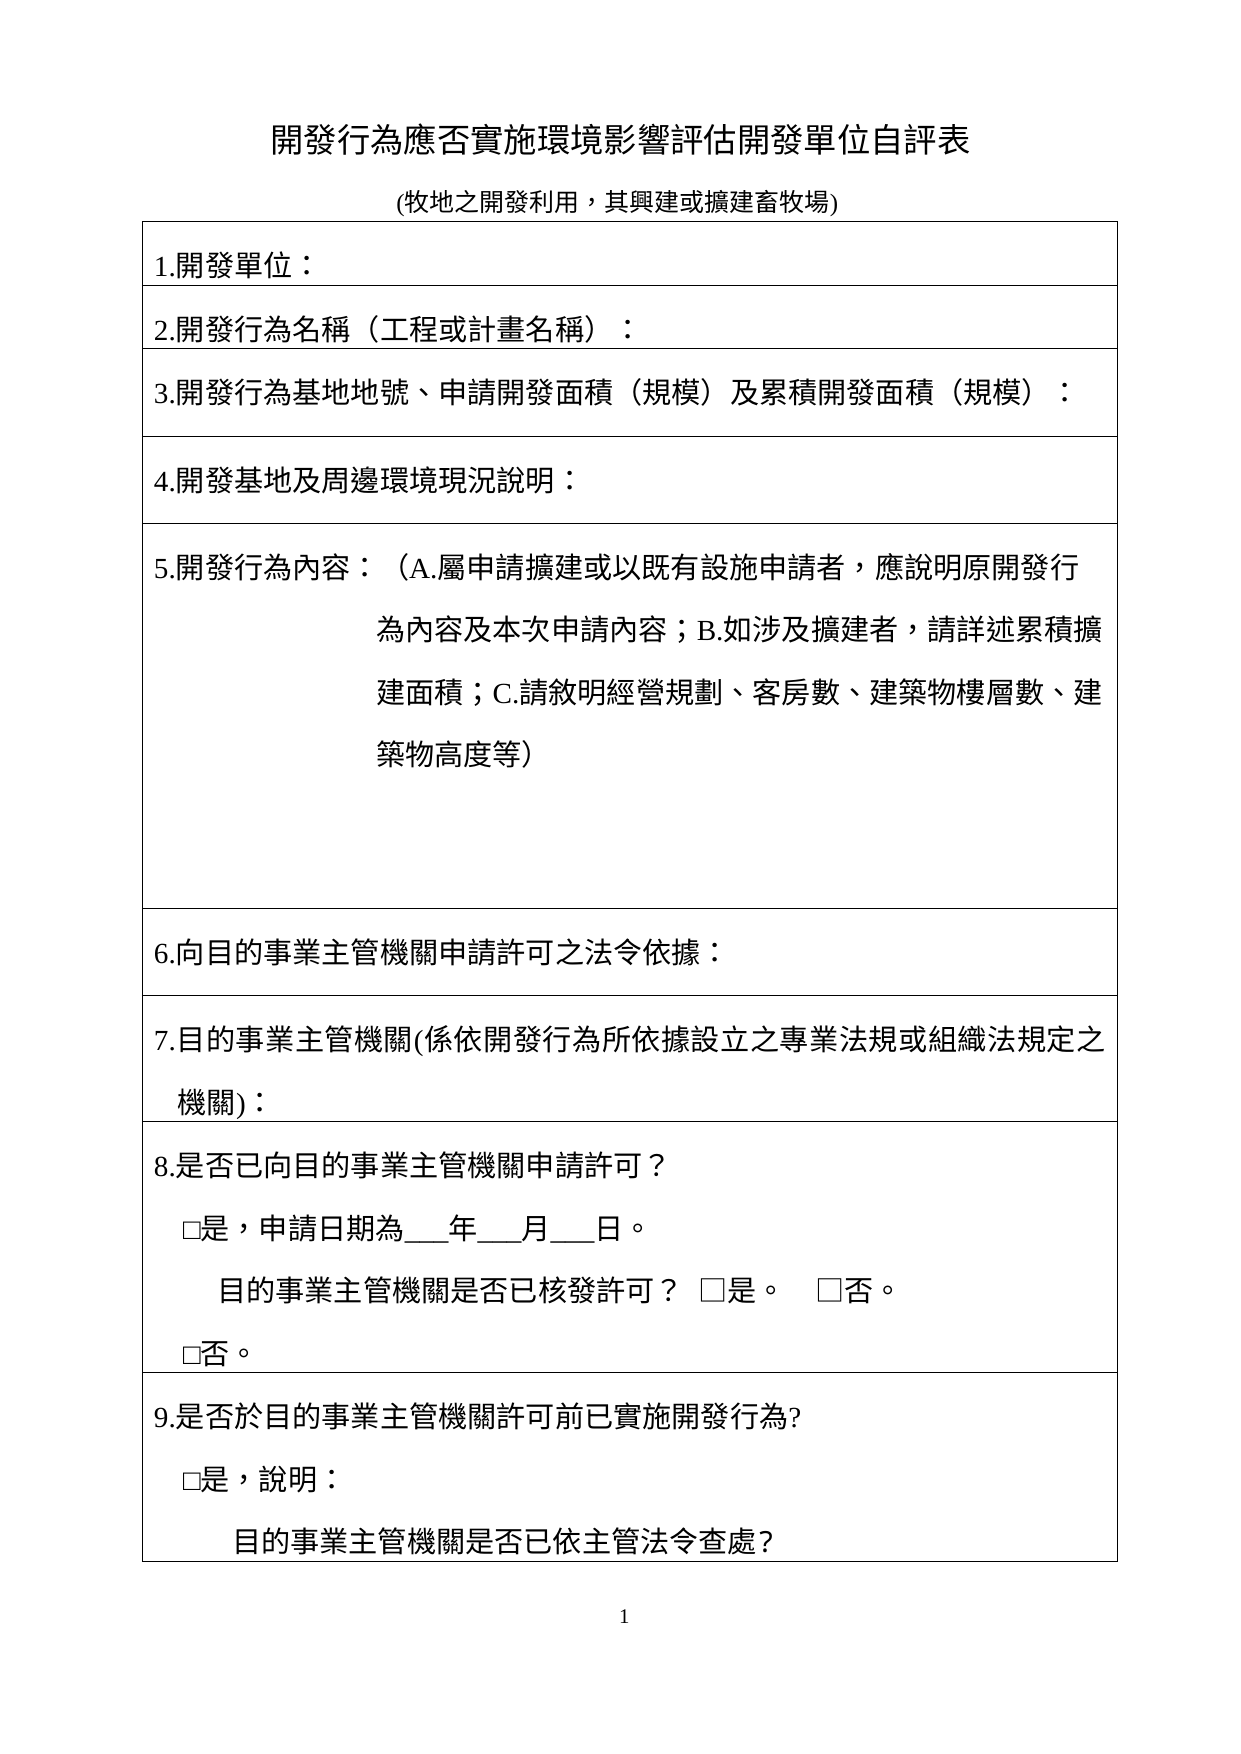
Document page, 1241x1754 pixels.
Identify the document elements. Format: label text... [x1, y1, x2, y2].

table_cell 8.是否已向目的事業主管機關申請許可？ □是，申請日期為___年___月___日。 目的事業主管機關是否已核發許可？ □是。 □否。 □否。 [143, 1122, 1117, 1372]
table_header 1.開發單位： [143, 222, 1117, 285]
table_cell 2.開發行為名稱（工程或計畫名稱）： [143, 286, 1117, 348]
table_cell 7.目的事業主管機關(係依開發行為所依據設立之專業法規或組織法規定之機關)： [143, 996, 1117, 1121]
table_cell 3.開發行為基地地號、申請開發面積（規模）及累積開發面積（規模）： [143, 349, 1117, 436]
table_cell 9.是否於目的事業主管機關許可前已實施開發行為? □是，說明： 目的事業主管機關是否已依主管法令查處? [143, 1373, 1117, 1561]
table_cell 5.開發行為內容：（A.屬申請擴建或以既有設施申請者，應說明原開發行為內容及本次申請內容；B.如涉及擴建者，請詳述累積擴建面積；C.請敘明經營規劃、客房數、建築物樓層數、建築物高度等） [143, 524, 1117, 908]
table_cell 4.開發基地及周邊環境現況說明： [143, 437, 1117, 523]
text 開發行為應否實施環境影響評估開發單位自評表 [187, 96, 1053, 159]
text (牧地之開發利用，其興建或擴建畜牧場) [187, 159, 1053, 221]
table_cell 6.向目的事業主管機關申請許可之法令依據： [143, 909, 1117, 995]
